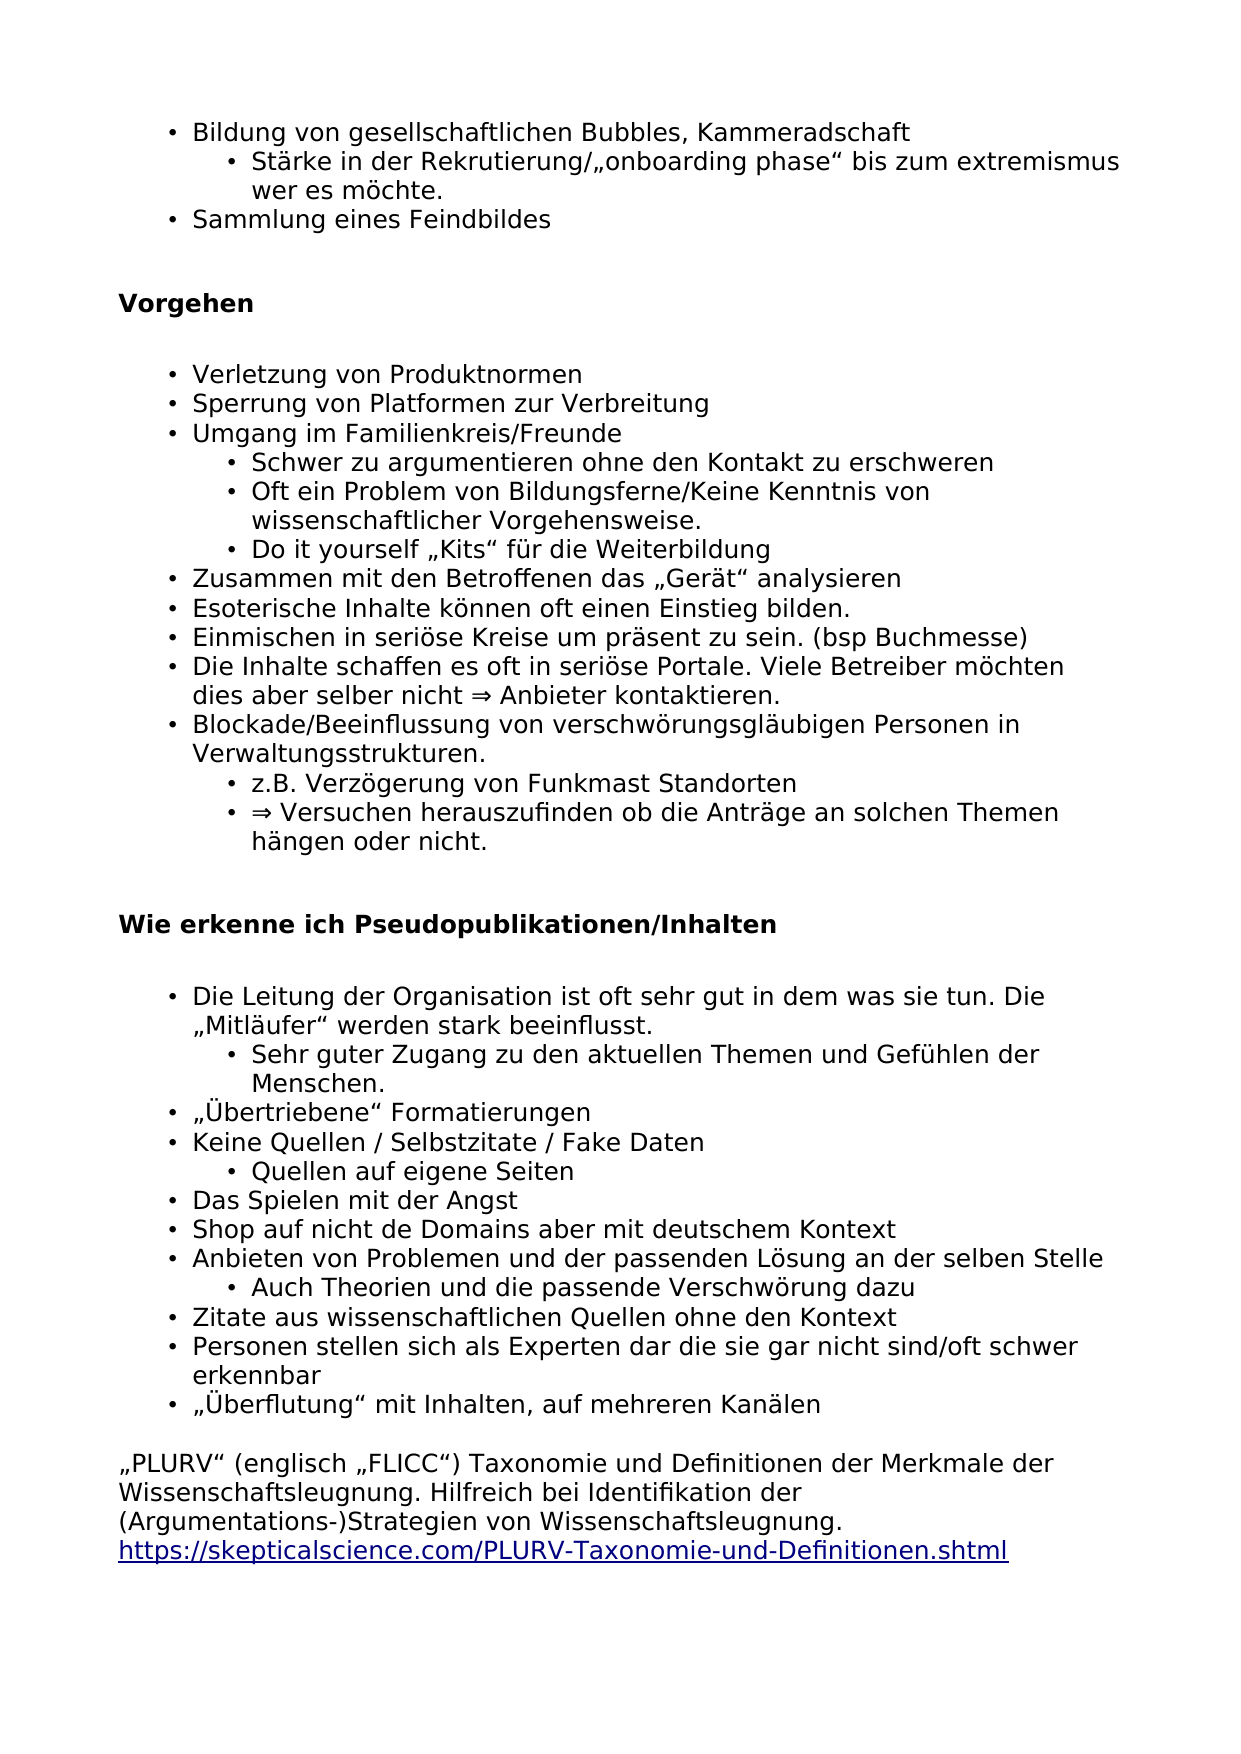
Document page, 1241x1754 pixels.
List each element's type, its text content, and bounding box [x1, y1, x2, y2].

list Verletzung von Produktnormen [177, 360, 1122, 389]
list Personen stellen sich als Experten dar die sie gar nicht sind/oft schwer erkennbar [177, 1332, 1122, 1390]
subtitle Wie erkenne ich Pseudopublikationen/Inhalten [118, 911, 1122, 940]
list Zitate aus wissenschaftlichen Quellen ohne den Kontext [177, 1303, 1122, 1332]
list Einmischen in seriöse Kreise um präsent zu sein. (bsp Buchmesse) [177, 623, 1122, 652]
list Die Leitung der Organisation ist oft sehr gut in dem was sie tun. Die „Mitläufer“ werden stark beeinflusst. [177, 982, 1122, 1040]
list Schwer zu argumentieren ohne den Kontakt zu erschweren [236, 448, 1122, 477]
list Stärke in der Rekrutierung/„onboarding phase“ bis zum extremismus wer es möchte. [236, 147, 1122, 206]
list Esoterische Inhalte können oft einen Einstieg bilden. [177, 594, 1122, 623]
list Keine Quellen / Selbstzitate / Fake Daten [177, 1128, 1122, 1157]
list Do it yourself „Kits“ für die Weiterbildung [236, 535, 1122, 564]
list ⇒ Versuchen herauszufinden ob die Anträge an solchen Themen hängen oder nicht. [236, 798, 1122, 856]
list Sehr guter Zugang zu den aktuellen Themen und Gefühlen der Menschen. [236, 1040, 1122, 1098]
list „Überflutung“ mit Inhalten, auf mehreren Kanälen [177, 1390, 1122, 1419]
list Oft ein Problem von Bildungsferne/Keine Kenntnis von wissenschaftlicher Vorgehensweise. [236, 477, 1122, 535]
list Bildung von gesellschaftlichen Bubbles, Kammeradschaft [177, 118, 1122, 147]
list Anbieten von Problemen und der passenden Lösung an der selben Stelle [177, 1244, 1122, 1273]
list Auch Theorien und die passende Verschwörung dazu [236, 1273, 1122, 1303]
list Die Inhalte schaffen es oft in seriöse Portale. Viele Betreiber möchten dies aber selber nicht ⇒ Anbieter kontaktieren. [177, 652, 1122, 710]
list Quellen auf eigene Seiten [236, 1157, 1122, 1186]
list Zusammen mit den Betroffenen das „Gerät“ analysieren [177, 564, 1122, 594]
list Sperrung von Platformen zur Verbreitung [177, 389, 1122, 419]
list Blockade/Beeinflussung von verschwörungsgläubigen Personen in Verwaltungsstrukturen. [177, 710, 1122, 769]
list Umgang im Familienkreis/Freunde [177, 419, 1122, 448]
list z.B. Verzögerung von Funkmast Standorten [236, 769, 1122, 798]
list „Übertriebene“ Formatierungen [177, 1098, 1122, 1128]
list Shop auf nicht de Domains aber mit deutschem Kontext [177, 1215, 1122, 1244]
list Das Spielen mit der Angst [177, 1186, 1122, 1215]
list Sammlung eines Feindbildes [177, 206, 1122, 235]
subtitle Vorgehen [118, 289, 1122, 318]
text „PLURV“ (englisch „FLICC“) Taxonomie und Definitionen der Merkmale der Wissenschaftsleugnung. Hilfreich bei Identifikation der (Argumentations-)Strategien von Wissenschaftsleugnung. https://skepticalscience.com/PLURV-Taxonomie-und-Definitionen.shtml [118, 1449, 1122, 1566]
